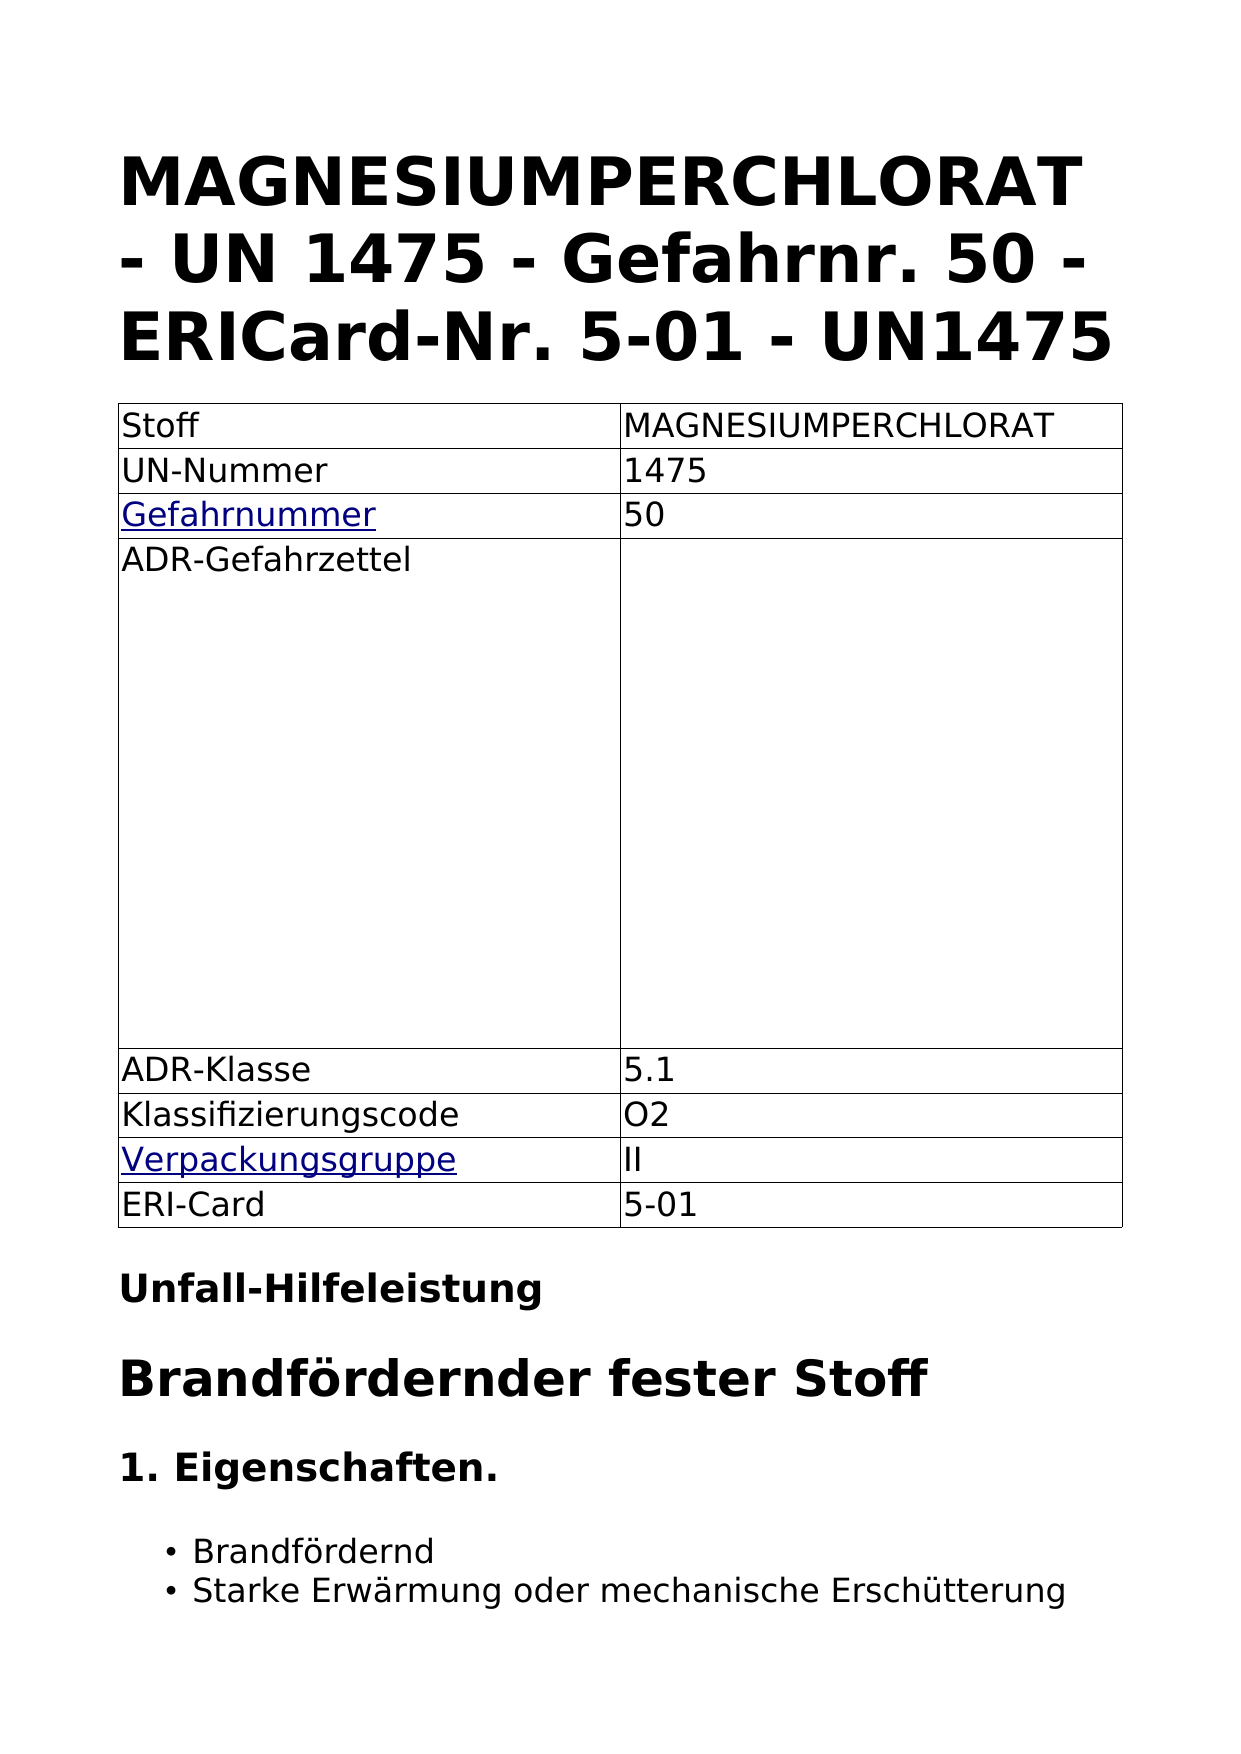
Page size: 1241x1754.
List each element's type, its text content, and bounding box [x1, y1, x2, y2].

table_cell O2 [621, 1094, 1122, 1137]
table_cell 5-01 [621, 1183, 1122, 1227]
table_cell 1475 [621, 449, 1122, 493]
table_header MAGNESIUMPERCHLORAT [621, 404, 1122, 448]
list Brandfördernd [177, 1532, 1122, 1571]
table_cell 5.1 [621, 1049, 1122, 1092]
table_cell II [621, 1138, 1122, 1182]
table_cell Klassifizierungscode [119, 1094, 620, 1137]
table_cell UN-Nummer [119, 449, 620, 493]
table_cell Gefahrnummer [119, 494, 620, 538]
subtitle MAGNESIUMPERCHLORAT - UN 1475 - Gefahrnr. 50 - ERICard-Nr. 5-01 - UN1475 [118, 143, 1122, 376]
table_cell ADR-Klasse [119, 1049, 620, 1092]
table_cell 50 [621, 494, 1122, 538]
subtitle 1. Eigenschaften. [118, 1445, 1122, 1490]
table_cell ERI-Card [119, 1183, 620, 1227]
list Starke Erwärmung oder mechanische Erschütterung [177, 1571, 1122, 1610]
table_cell [621, 539, 1122, 1048]
table_cell Verpackungsgruppe [119, 1138, 620, 1182]
subtitle Brandfördernder fester Stoff [118, 1349, 1122, 1408]
table_cell ADR-Gefahrzettel [119, 539, 620, 1048]
table_header Stoff [119, 404, 620, 448]
subtitle Unfall-Hilfeleistung [118, 1267, 1122, 1312]
